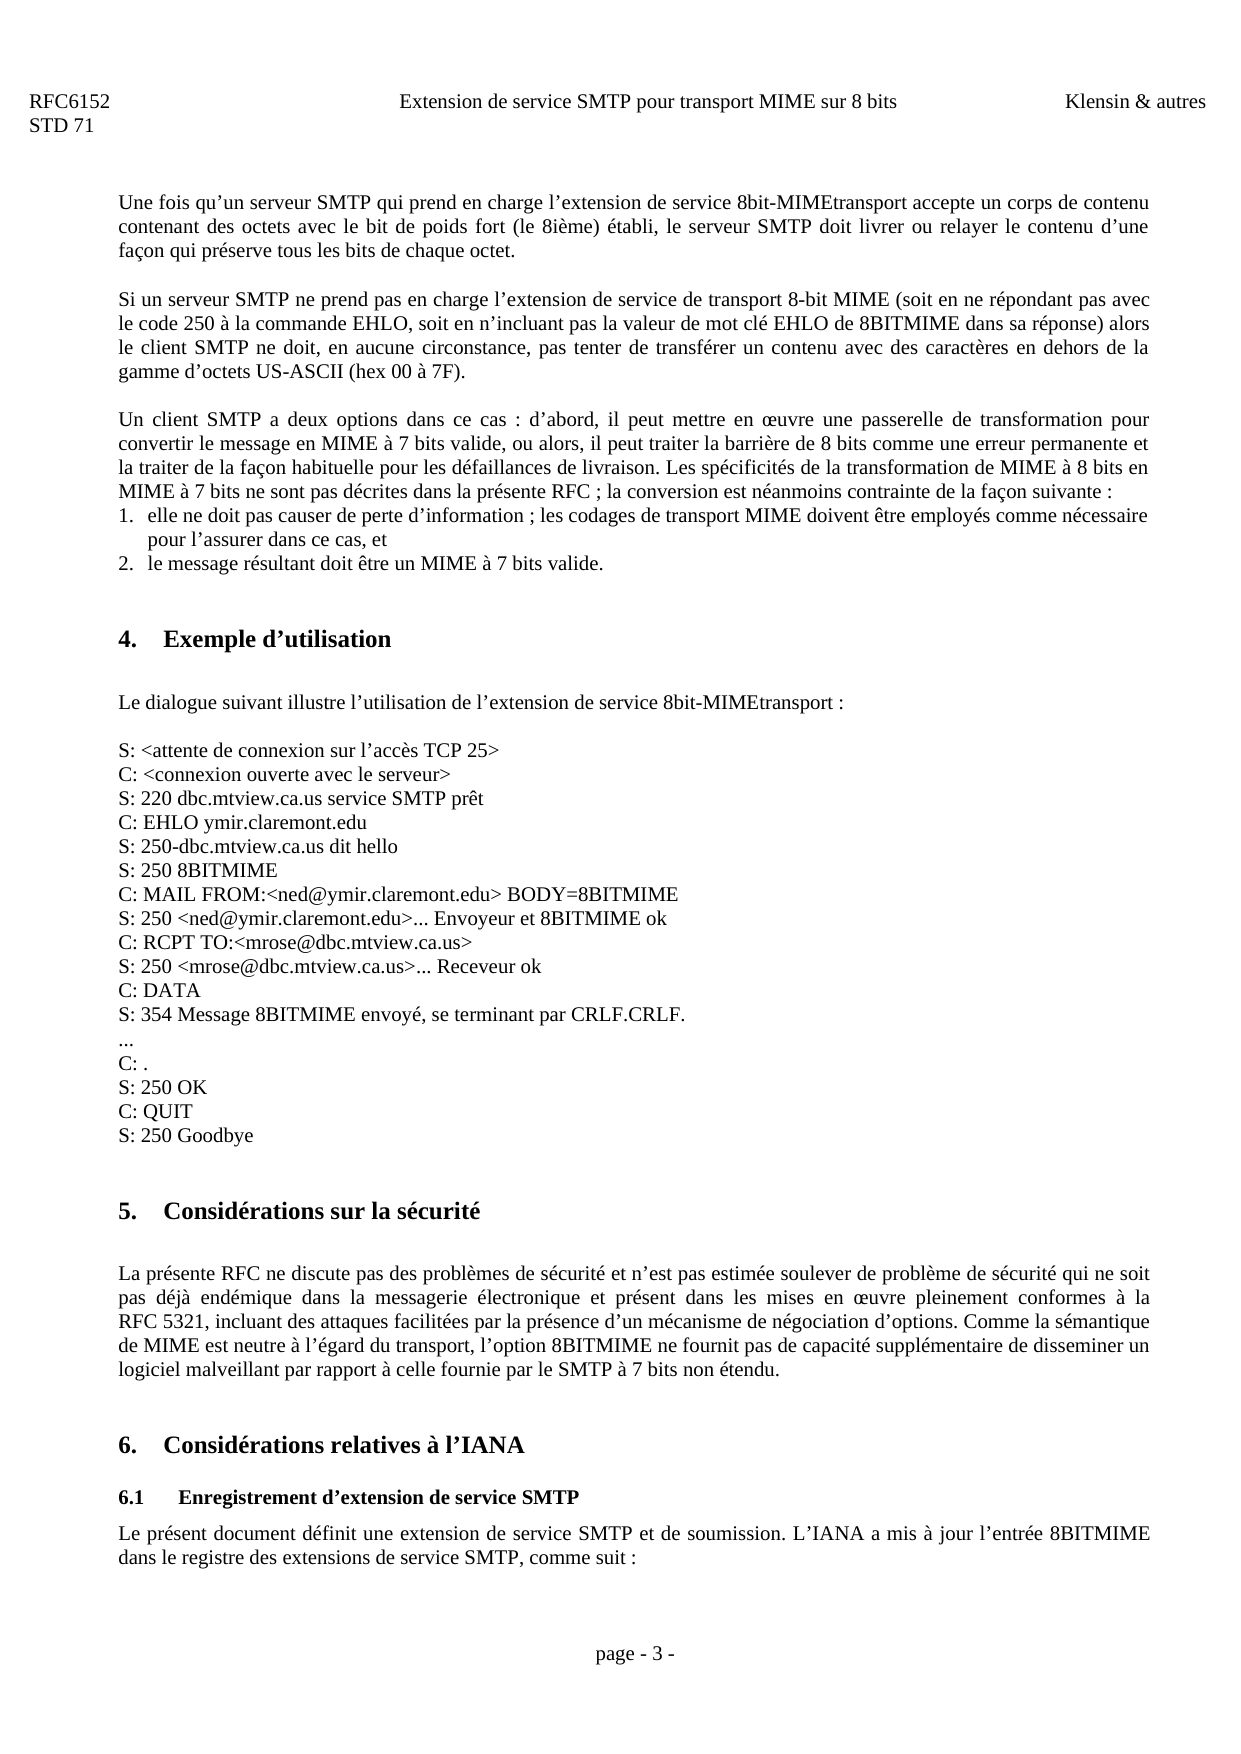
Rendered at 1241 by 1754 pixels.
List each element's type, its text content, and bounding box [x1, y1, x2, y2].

text C: RCPT TO:<mrose@dbc.mtview.ca.us> [118, 930, 1152, 954]
text C: EHLO ymir.claremont.edu [118, 810, 1152, 834]
text 2. le message résultant doit être un MIME à 7 bits valide. [118, 551, 1152, 575]
subtitle 6. Considérations relatives à l’IANA [118, 1431, 1152, 1459]
text S: 220 dbc.mtview.ca.us service SMTP prêt [118, 786, 1152, 810]
text C: . [118, 1051, 1152, 1074]
text Le présent document définit une extension de service SMTP et de soumission. L’IANA a mis à jour l’entrée 8BITMIME dans le registre des extensions de service SMTP, comme suit : [118, 1521, 1152, 1569]
text S: 250 OK [118, 1074, 1152, 1099]
text S: 250 Goodbye [118, 1123, 1152, 1147]
text Une fois qu’un serveur SMTP qui prend en charge l’extension de service 8bit-MIMEtransport accepte un corps de contenu contenant des octets avec le bit de poids fort (le 8ième) établi, le serveur SMTP doit livrer ou relayer le contenu d’une façon qui préserve tous les bits de chaque octet. [118, 190, 1152, 262]
text 1. elle ne doit pas causer de perte d’information ; les codages de transport MIME doivent être employés comme nécessaire pour l’assurer dans ce cas, et [118, 503, 1152, 551]
text S: 354 Message 8BITMIME envoyé, se terminant par CRLF.CRLF. [118, 1002, 1152, 1026]
text Un client SMTP a deux options dans ce cas : d’abord, il peut mettre en œuvre une passerelle de transformation pour convertir le message en MIME à 7 bits valide, ou alors, il peut traiter la barrière de 8 bits comme une erreur permanente et la traiter de la façon habituelle pour les défaillances de livraison. Les spécificités de la transformation de MIME à 8 bits en MIME à 7 bits ne sont pas décrites dans la présente RFC ; la conversion est néanmoins contrainte de la façon suivante : [118, 407, 1152, 503]
text S: 250 8BITMIME [118, 858, 1152, 882]
text Si un serveur SMTP ne prend pas en charge l’extension de service de transport 8-bit MIME (soit en ne répondant pas avec le code 250 à la commande EHLO, soit en n’incluant pas la valeur de mot clé EHLO de 8BITMIME dans sa réponse) alors le client SMTP ne doit, en aucune circonstance, pas tenter de transférer un contenu avec des caractères en dehors de la gamme d’octets US-ASCII (hex 00 à 7F). [118, 286, 1152, 383]
text S: 250-dbc.mtview.ca.us dit hello [118, 834, 1152, 858]
text C: QUIT [118, 1099, 1152, 1123]
text ... [118, 1026, 1152, 1051]
text C: <connexion ouverte avec le serveur> [118, 762, 1152, 786]
text C: DATA [118, 978, 1152, 1002]
text S: 250 <mrose@dbc.mtview.ca.us>... Receveur ok [118, 954, 1152, 978]
text La présente RFC ne discute pas des problèmes de sécurité et n’est pas estimée soulever de problème de sécurité qui ne soit pas déjà endémique dans la messagerie électronique et présent dans les mises en œuvre pleinement conformes à la RFC 5321, incluant des attaques facilitées par la présence d’un mécanisme de négociation d’options. Comme la sémantique de MIME est neutre à l’égard du transport, l’option 8BITMIME ne fournit pas de capacité supplémentaire de disseminer un logiciel malveillant par rapport à celle fournie par le SMTP à 7 bits non étendu. [118, 1261, 1152, 1381]
text S: <attente de connexion sur l’accès TCP 25> [118, 738, 1152, 762]
text C: MAIL FROM:<ned@ymir.claremont.edu> BODY=8BITMIME [118, 882, 1152, 906]
subtitle 5. Considérations sur la sécurité [118, 1196, 1152, 1224]
subtitle 6.1 Enregistrement d’extension de service SMTP [118, 1485, 1152, 1509]
text Le dialogue suivant illustre l’utilisation de l’extension de service 8bit-MIMEtransport : [118, 689, 1152, 714]
text S: 250 <ned@ymir.claremont.edu>... Envoyeur et 8BITMIME ok [118, 906, 1152, 930]
subtitle 4. Exemple d’utilisation [118, 624, 1152, 653]
